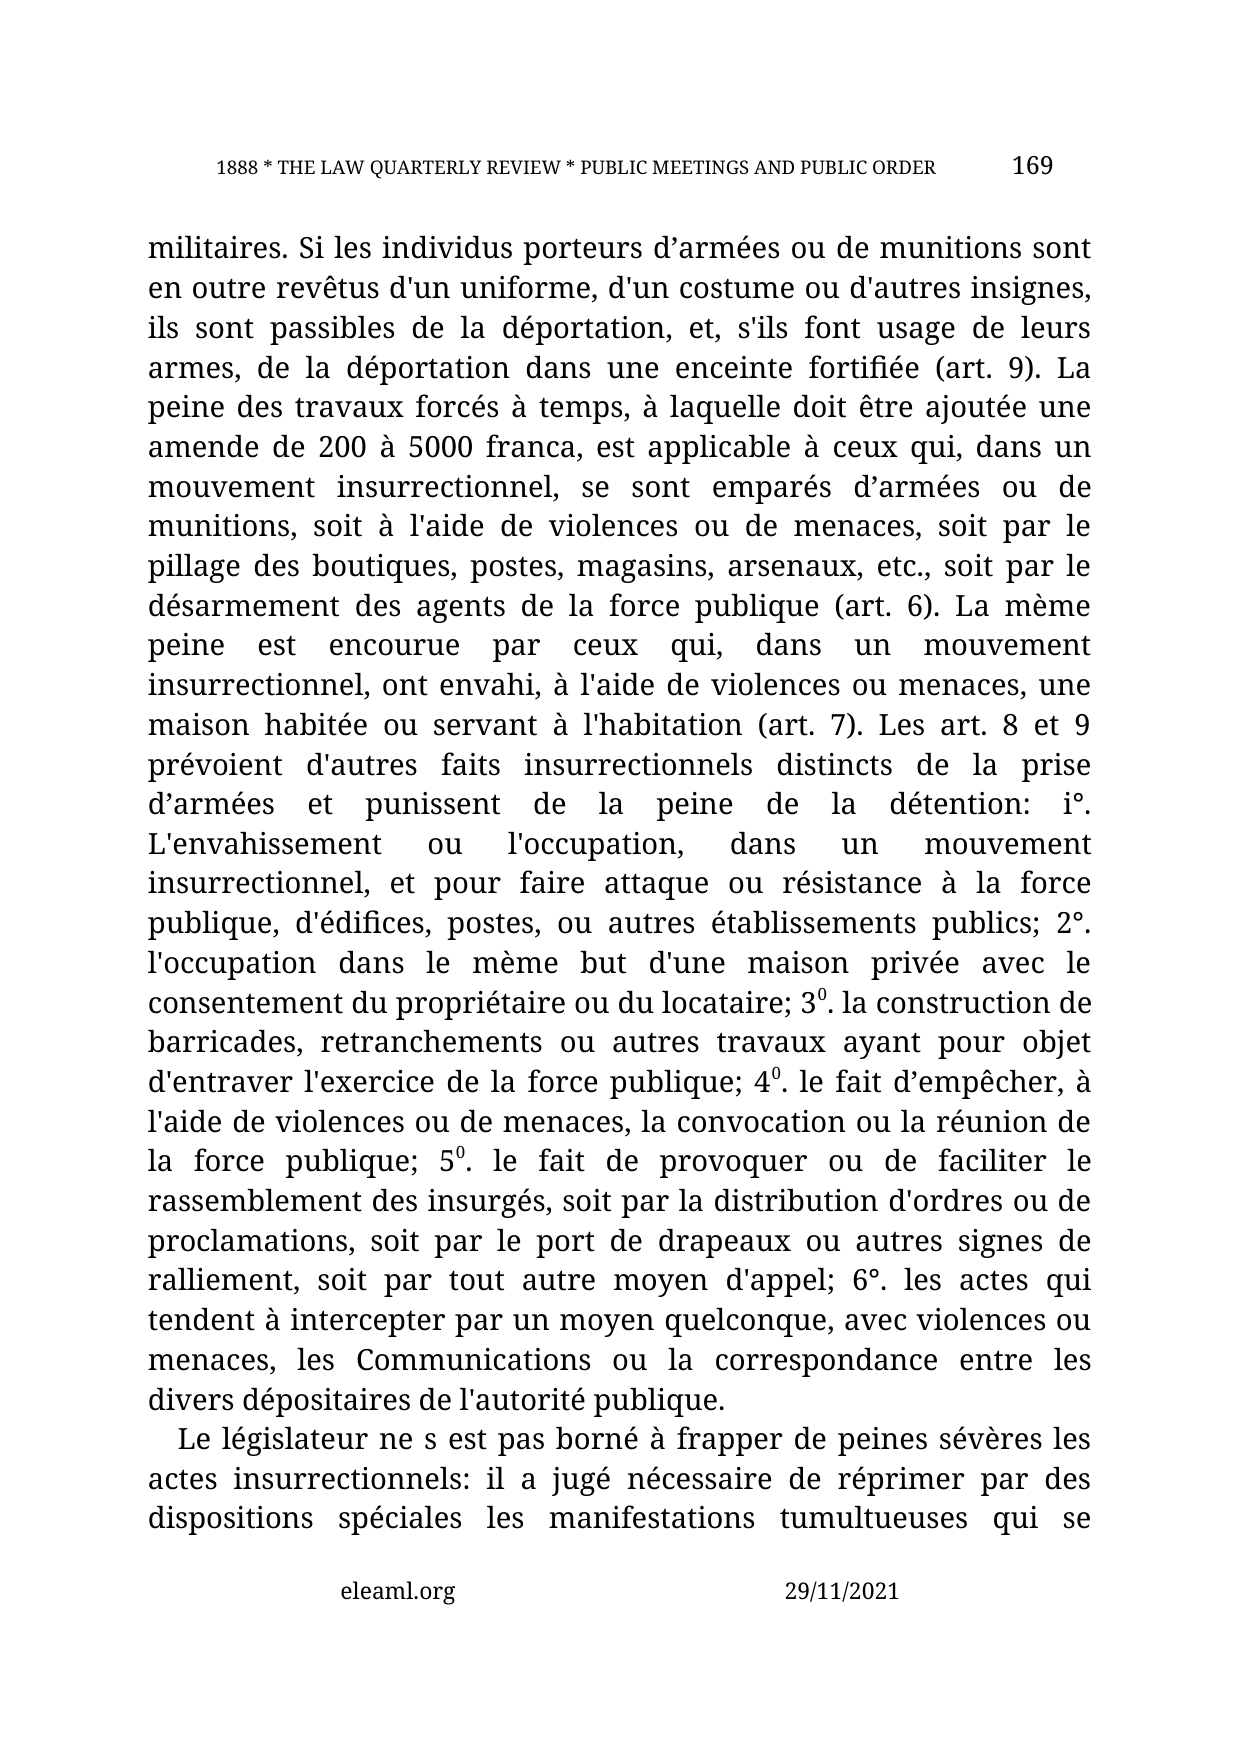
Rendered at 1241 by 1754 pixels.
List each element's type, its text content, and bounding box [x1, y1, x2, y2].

text Le législateur ne s est pas borné à frapper de peines sévères les actes insurrectionnels: il a jugé nécessaire de réprimer par des dispositions spéciales les manifestations tumultueuses qui se [148, 1418, 1093, 1537]
text militaires. Si les individus porteurs d’armées ou de munitions sont en outre revêtus d'un uniforme, d'un costume ou d'autres insignes, ils sont passibles de la déportation, et, s'ils font usage de leurs armes, de la déportation dans une enceinte fortifiée (art. 9). La peine des travaux forcés à temps, à laquelle doit être ajoutée une amende de 200 à 5000 franca, est applicable à ceux qui, dans un mouvement insurrectionnel, se sont emparés d’armées ou de munitions, soit à l'aide de violences ou de menaces, soit par le pillage des boutiques, postes, magasins, arsenaux, etc., soit par le désarmement des agents de la force publique (art. 6). La mème peine est encourue par ceux qui, dans un mouvement insurrectionnel, ont envahi, à l'aide de violences ou menaces, une maison habitée ou servant à l'habitation (art. 7). Les art. 8 et 9 prévoient d'autres faits insurrectionnels distincts de la prise d’armées et punissent de la peine de la détention: i°. L'envahissement ou l'occupation, dans un mouvement insurrectionnel, et pour faire attaque ou résistance à la force publique, d'édifices, postes, ou autres établissements publics; 2°. l'occupation dans le mème but d'une maison privée avec le consentement du propriétaire ou du locataire; 30. la construction de barricades, retranchements ou autres travaux ayant pour objet d'entraver l'exercice de la force publique; 40. le fait d’empêcher, à l'aide de violences ou de menaces, la convocation ou la réunion de la force publique; 50. le fait de provoquer ou de faciliter le rassemblement des insurgés, soit par la distribution d'ordres ou de proclamations, soit par le port de drapeaux ou autres signes de ralliement, soit par tout autre moyen d'appel; 6°. les actes qui tendent à intercepter par un moyen quelconque, avec violences ou menaces, les Communications ou la correspondance entre les divers dépositaires de l'autorité publique. [148, 228, 1093, 1418]
